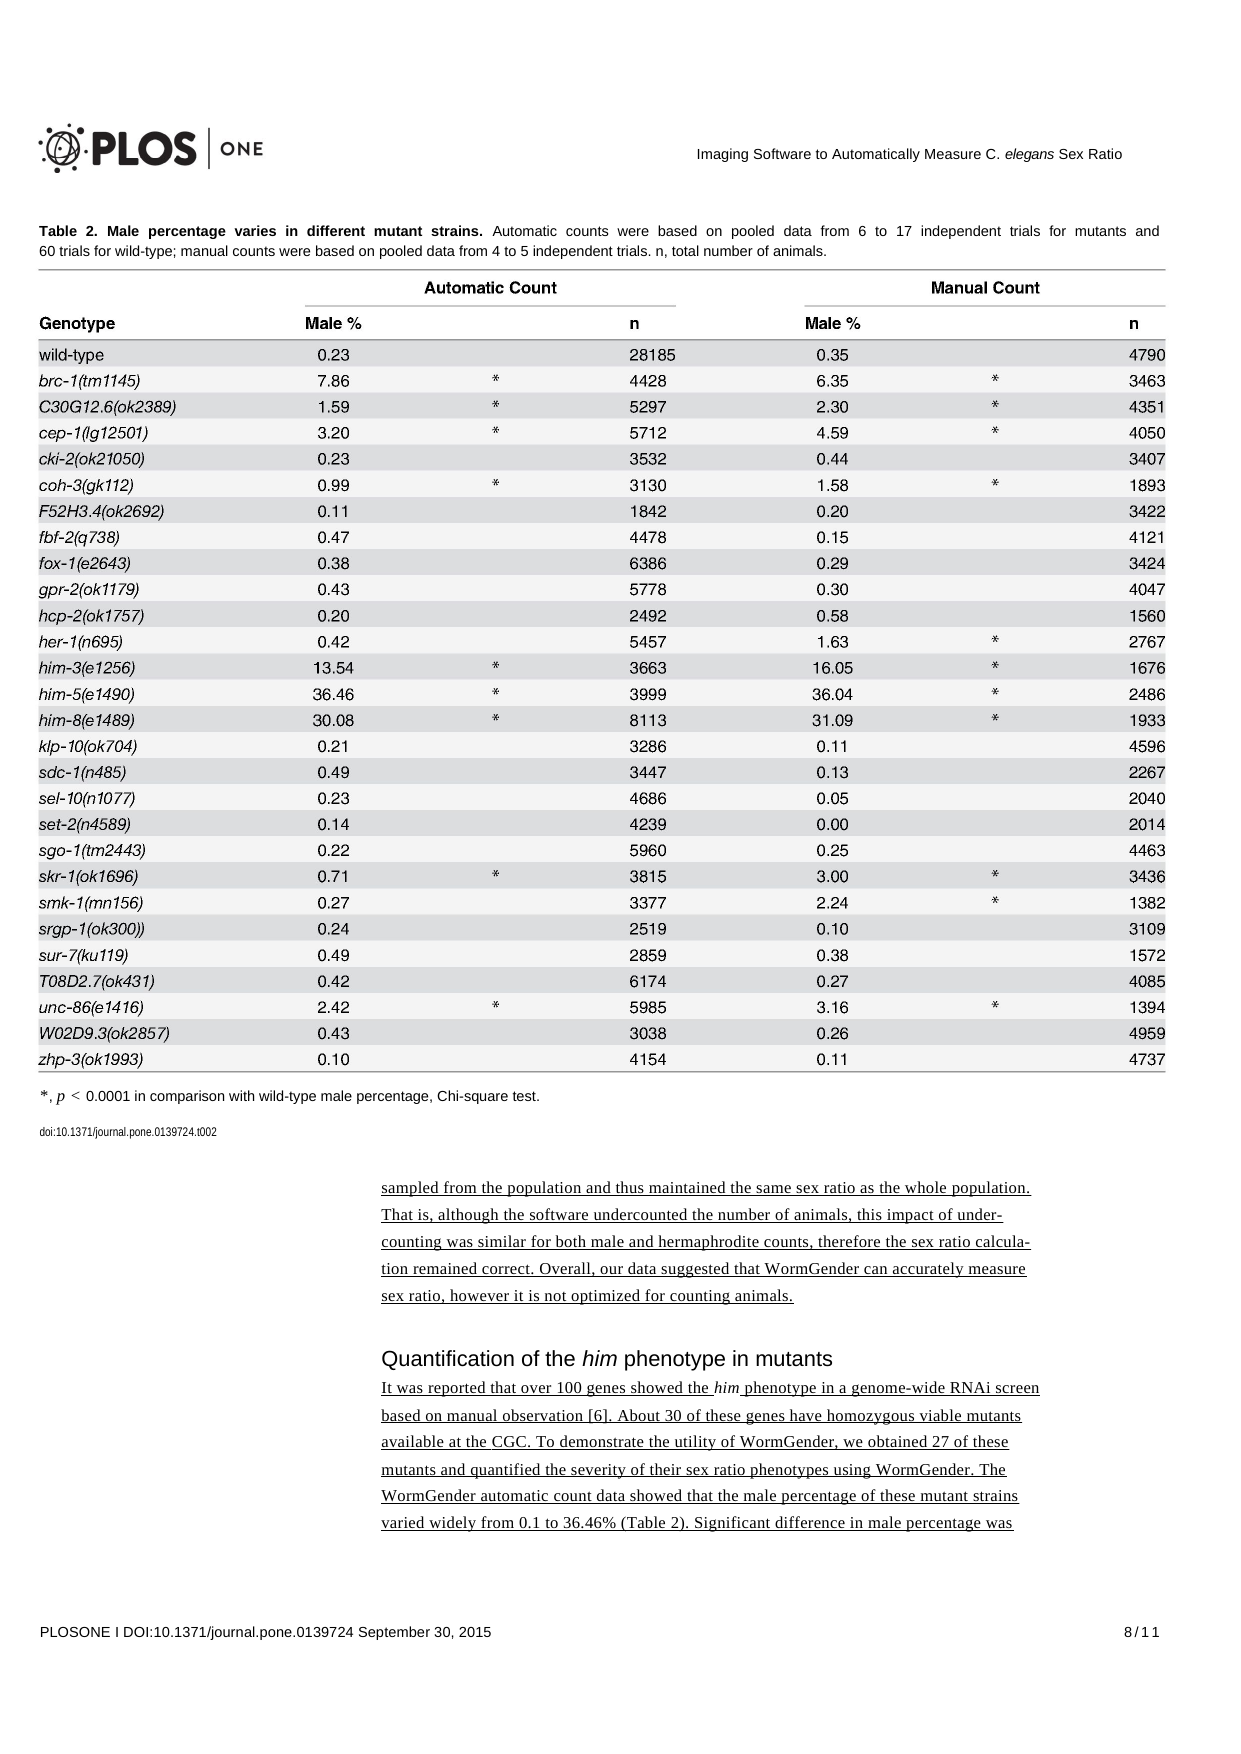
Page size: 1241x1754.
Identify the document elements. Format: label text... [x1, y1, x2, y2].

text doi:10.1371/journal.pone.0139724.t002 [39, 1126, 271, 1138]
text sampled from the population and thus maintained the same sex ratio as the whole population. That is, although the software undercounted the number of animals, this impact of under- counting was similar for both male and hermaphrodite counts, therefore the sex ratio calcula- tion remained correct. Overall, our data suggested that WormGender can accurately measure sex ratio, however it is not optimized for counting animals. [381, 1172, 1151, 1307]
text PLOSONE I DOI:10.1371/journal.pone.0139724 September 30, 2015 [39, 1626, 492, 1640]
text It was reported that over 100 genes showed the him phenotype in a genome-wide RNAi screen based on manual observation [6]. About 30 of these genes have homozygous viable mutants available at the CGC. To demonstrate the utility of WormGender, we obtained 27 of these mutants and quantified the severity of their sex ratio phenotypes using WormGender. The WormGender automatic count data showed that the male percentage of these mutant strains varied widely from 0.1 to 36.46% (Table 2). Significant difference in male percentage was [381, 1372, 1151, 1534]
picture [29, 105, 299, 173]
text Imaging Software to Automatically Measure C. elegans Sex Ratio [696, 147, 1122, 162]
text *, p < 0.0001 in comparison with wild-type male percentage, Chi-square test. [40, 1088, 541, 1105]
text 8/11 [1124, 1626, 1159, 1641]
picture [23, 267, 1199, 1087]
text Table 2. Male percentage varies in different mutant strains. Automatic counts were based on pooled data from 6 to 17 independent trials for mutants and 60 trials for wild-type; manual counts were based on pooled data from 4 to 5 independent trials. n, total number of animals. [39, 221, 1161, 261]
subtitle Quantification of the him phenotype in mutants [381, 1348, 1217, 1370]
